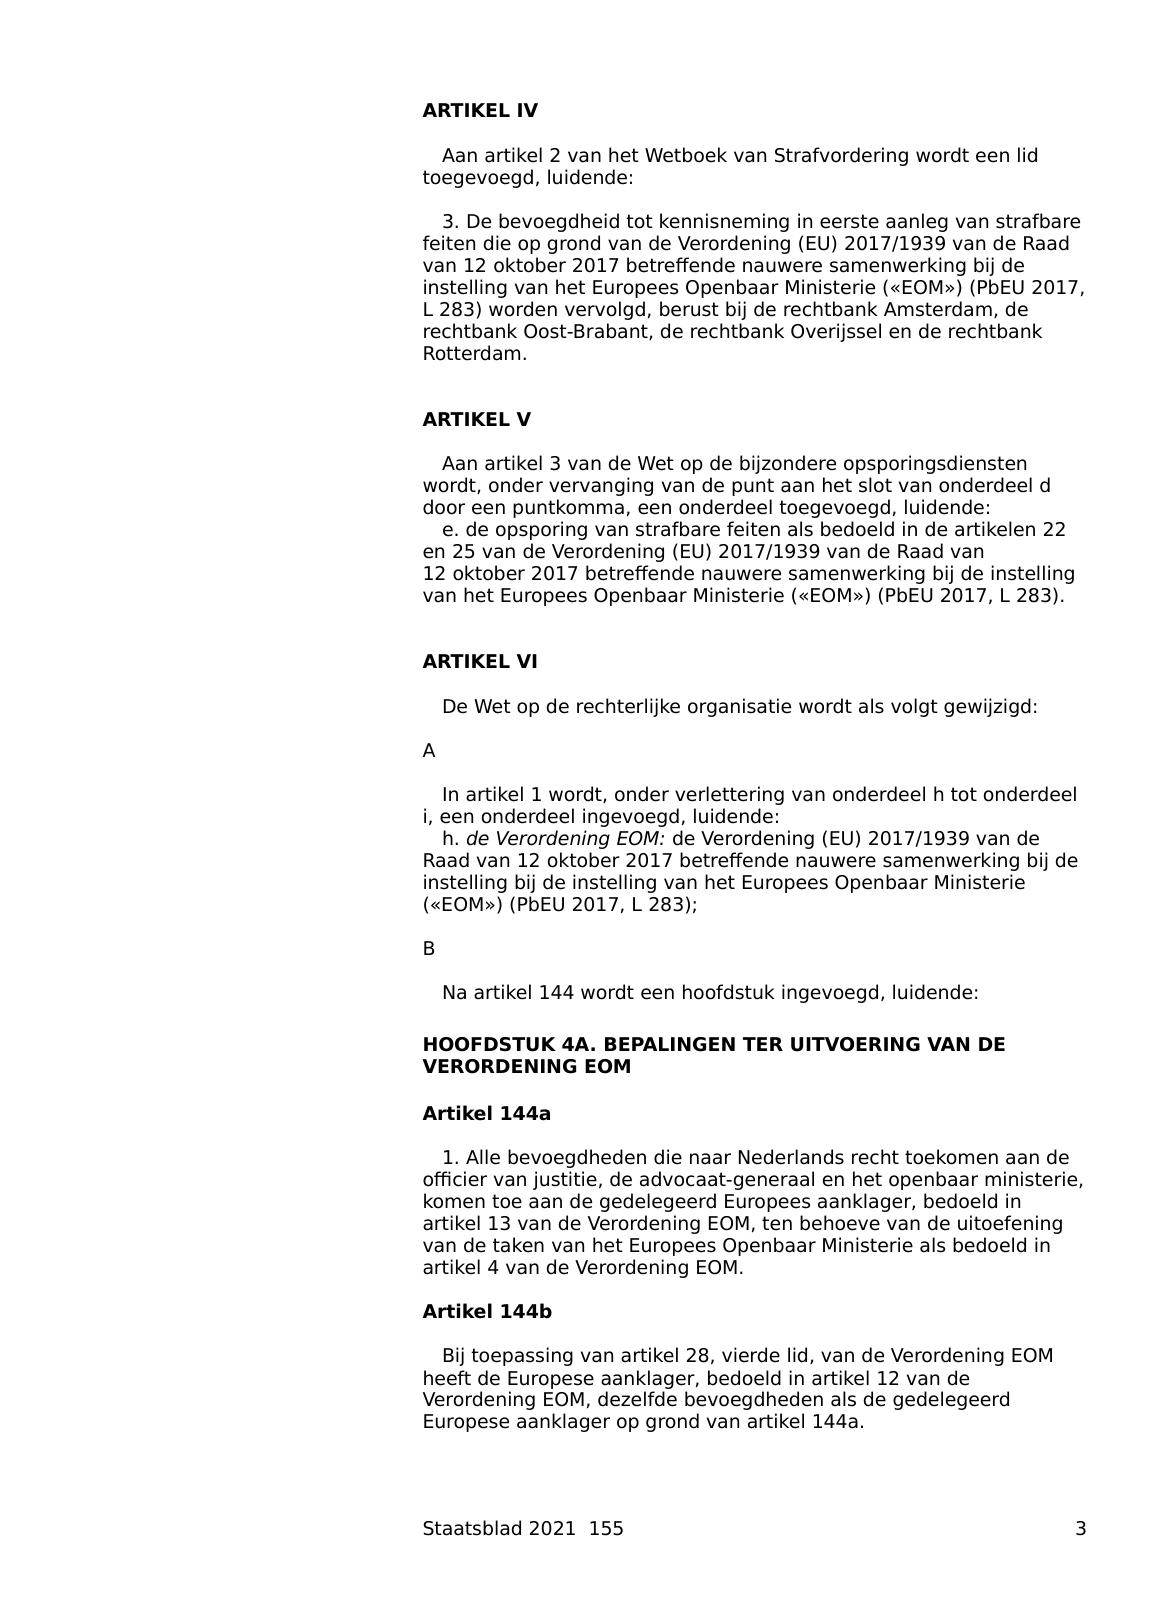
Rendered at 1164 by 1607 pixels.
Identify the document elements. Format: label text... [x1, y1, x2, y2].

text B [422, 938, 1087, 960]
subtitle ARTIKEL IV [422, 100, 1087, 122]
subtitle HOOFDSTUK 4A. BEPALINGEN TER UITVOERING VAN DE VERORDENING EOM [422, 1034, 1087, 1078]
text 3. De bevoegdheid tot kennisneming in eerste aanleg van strafbare feiten die op grond van de Verordening (EU) 2017/1939 van de Raad van 12 oktober 2017 betreffende nauwere samenwerking bij de instelling van het Europees Openbaar Ministerie («EOM») (PbEU 2017, L 283) worden vervolgd, berust bij de rechtbank Amsterdam, de rechtbank Oost-Brabant, de rechtbank Overijssel en de rechtbank Rotterdam. [422, 211, 1087, 364]
text A [422, 740, 1087, 762]
subtitle ARTIKEL V [422, 409, 1087, 431]
subtitle Artikel 144a [422, 1103, 1087, 1125]
text De Wet op de rechterlijke organisatie wordt als volgt gewijzigd: [422, 696, 1087, 717]
text e. de opsporing van strafbare feiten als bedoeld in de artikelen 22 en 25 van de Verordening (EU) 2017/1939 van de Raad van 12 oktober 2017 betreffende nauwere samenwerking bij de instelling van het Europees Openbaar Ministerie («EOM») (PbEU 2017, L 283). [422, 519, 1087, 607]
text Bij toepassing van artikel 28, vierde lid, van de Verordening EOM heeft de Europese aanklager, bedoeld in artikel 12 van de Verordening EOM, dezelfde bevoegdheden als de gedelegeerd Europese aanklager op grond van artikel 144a. [422, 1345, 1087, 1433]
subtitle Artikel 144b [422, 1301, 1087, 1323]
text Na artikel 144 wordt een hoofdstuk ingevoegd, luidende: [422, 982, 1087, 1004]
text h. de Verordening EOM: de Verordening (EU) 2017/1939 van de Raad van 12 oktober 2017 betreffende nauwere samenwerking bij de instelling bij de instelling van het Europees Openbaar Ministerie («EOM») (PbEU 2017, L 283); [422, 828, 1087, 916]
text Aan artikel 2 van het Wetboek van Strafvordering wordt een lid toegevoegd, luidende: [422, 144, 1087, 188]
text 1. Alle bevoegdheden die naar Nederlands recht toekomen aan de officier van justitie, de advocaat-generaal en het openbaar ministerie, komen toe aan de gedelegeerd Europees aanklager, bedoeld in artikel 13 van de Verordening EOM, ten behoeve van de uitoefening van de taken van het Europees Openbaar Ministerie als bedoeld in artikel 4 van de Verordening EOM. [422, 1147, 1087, 1279]
text Aan artikel 3 van de Wet op de bijzondere opsporingsdiensten wordt, onder vervanging van de punt aan het slot van onderdeel d door een puntkomma, een onderdeel toegevoegd, luidende: [422, 453, 1087, 519]
subtitle ARTIKEL VI [422, 651, 1087, 673]
text In artikel 1 wordt, onder verlettering van onderdeel h tot onderdeel i, een onderdeel ingevoegd, luidende: [422, 784, 1087, 828]
